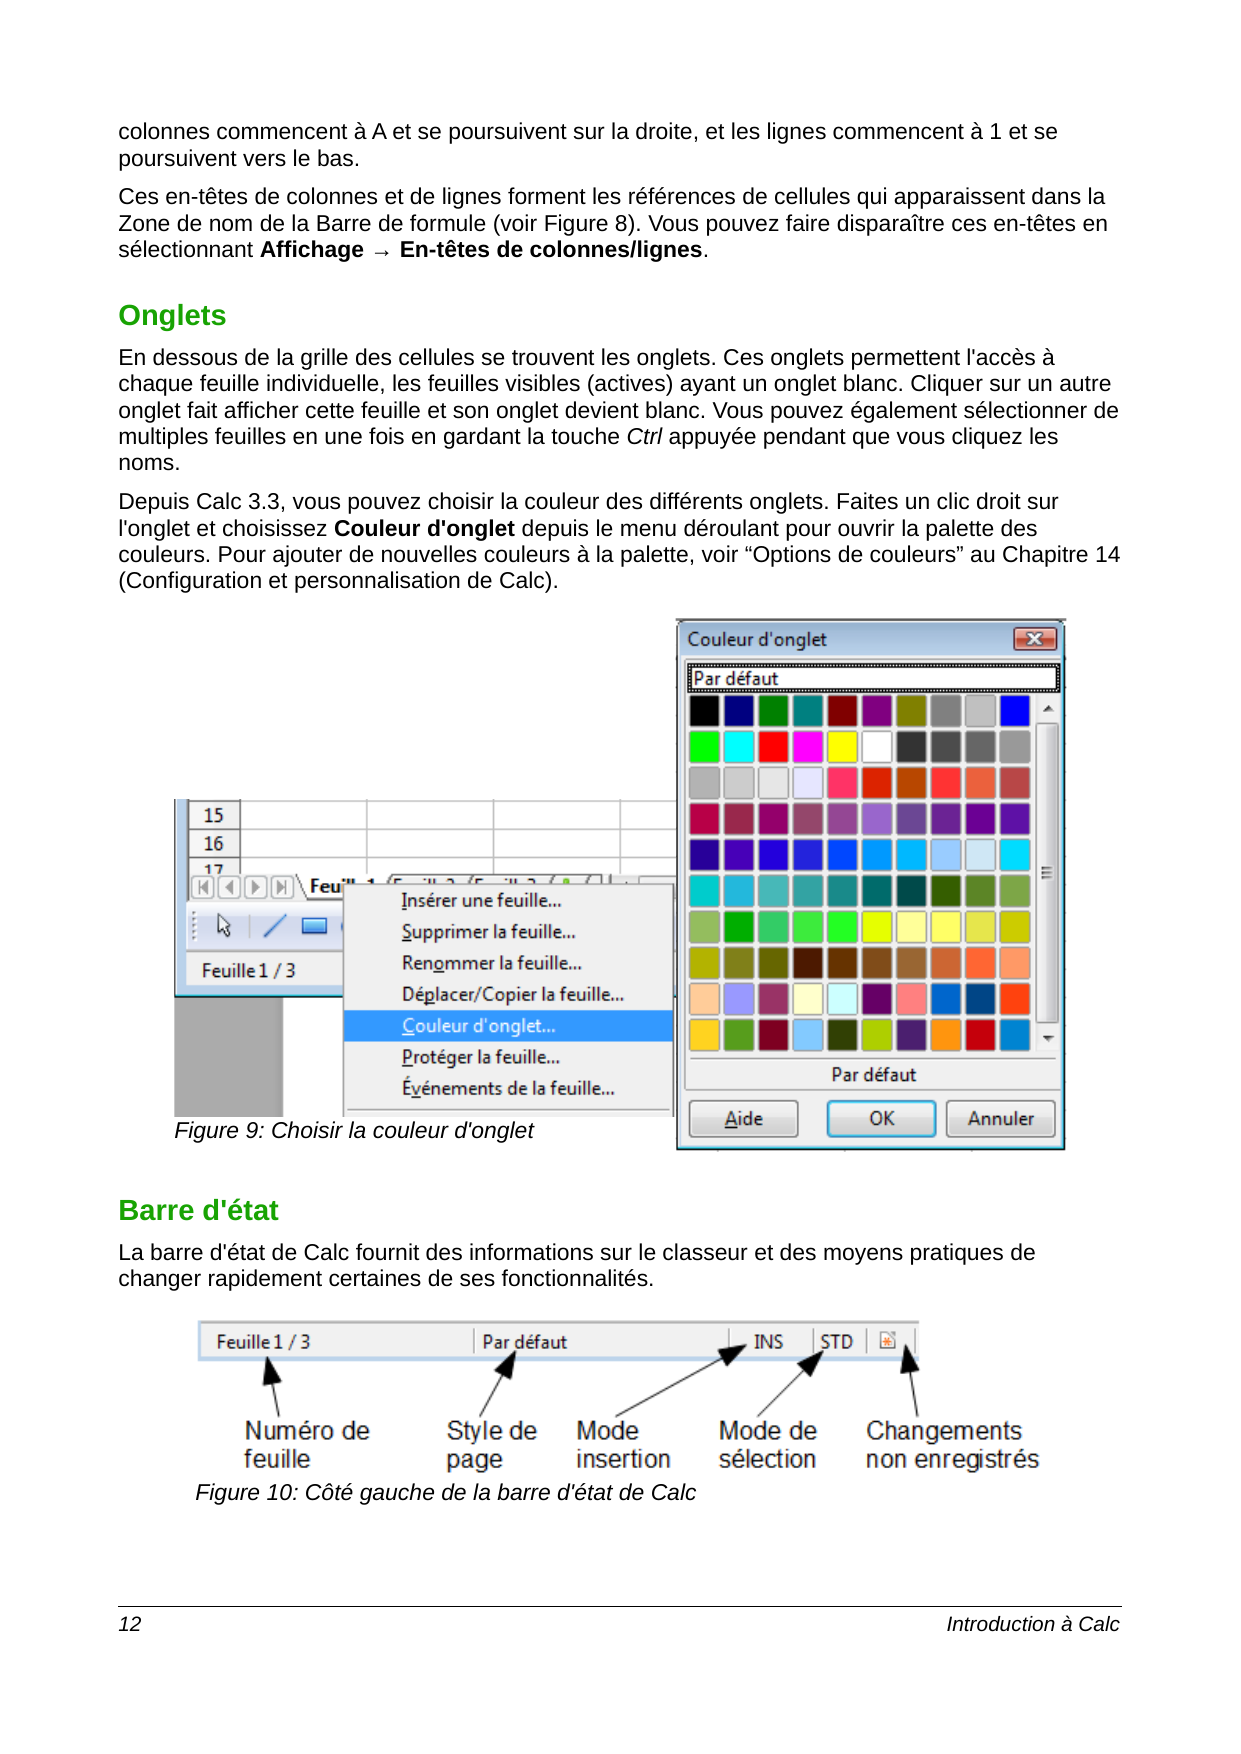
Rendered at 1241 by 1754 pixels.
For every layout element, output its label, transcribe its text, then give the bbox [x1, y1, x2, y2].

picture [174, 618, 1067, 1152]
text Figure 10: Côté gauche de la barre d'état de Calc [195, 1479, 1045, 1505]
text Ces en-têtes de colonnes et de lignes forment les références de cellules qui apparaissent dans la Zone de nom de la Barre de formule (voir Figure 8). Vous pouvez faire disparaître ces en-têtes en sélectionnant Affichage → En-têtes de colonnes/lignes. [118, 183, 1122, 262]
subtitle Onglets [118, 298, 1122, 331]
picture [195, 1316, 1046, 1479]
text Depuis Calc 3.3, vous pouvez choisir la couleur des différents onglets. Faites un clic droit sur l'onglet et choisissez Couleur d'onglet depuis le menu déroulant pour ouvrir la palette des couleurs. Pour ajouter de nouvelles couleurs à la palette, voir “Options de couleurs” au Chapitre 14 (Configuration et personnalisation de Calc). [118, 488, 1122, 593]
subtitle Barre d'état [118, 1193, 1122, 1226]
text La barre d'état de Calc fournit des informations sur le classeur et des moyens pratiques de changer rapidement certaines de ses fonctionnalités. [118, 1239, 1122, 1291]
text En dessous de la grille des cellules se trouvent les onglets. Ces onglets permettent l'accès à chaque feuille individuelle, les feuilles visibles (actives) ayant un onglet blanc. Cliquer sur un autre onglet fait afficher cette feuille et son onglet devient blanc. Vous pouvez également sélectionner de multiples feuilles en une fois en gardant la touche Ctrl appuyée pendant que vous cliquez les noms. [118, 344, 1122, 476]
text Figure 9: Choisir la couleur d'onglet [174, 1117, 675, 1143]
text colonnes commencent à A et se poursuivent sur la droite, et les lignes commencent à 1 et se poursuivent vers le bas. [118, 118, 1122, 171]
